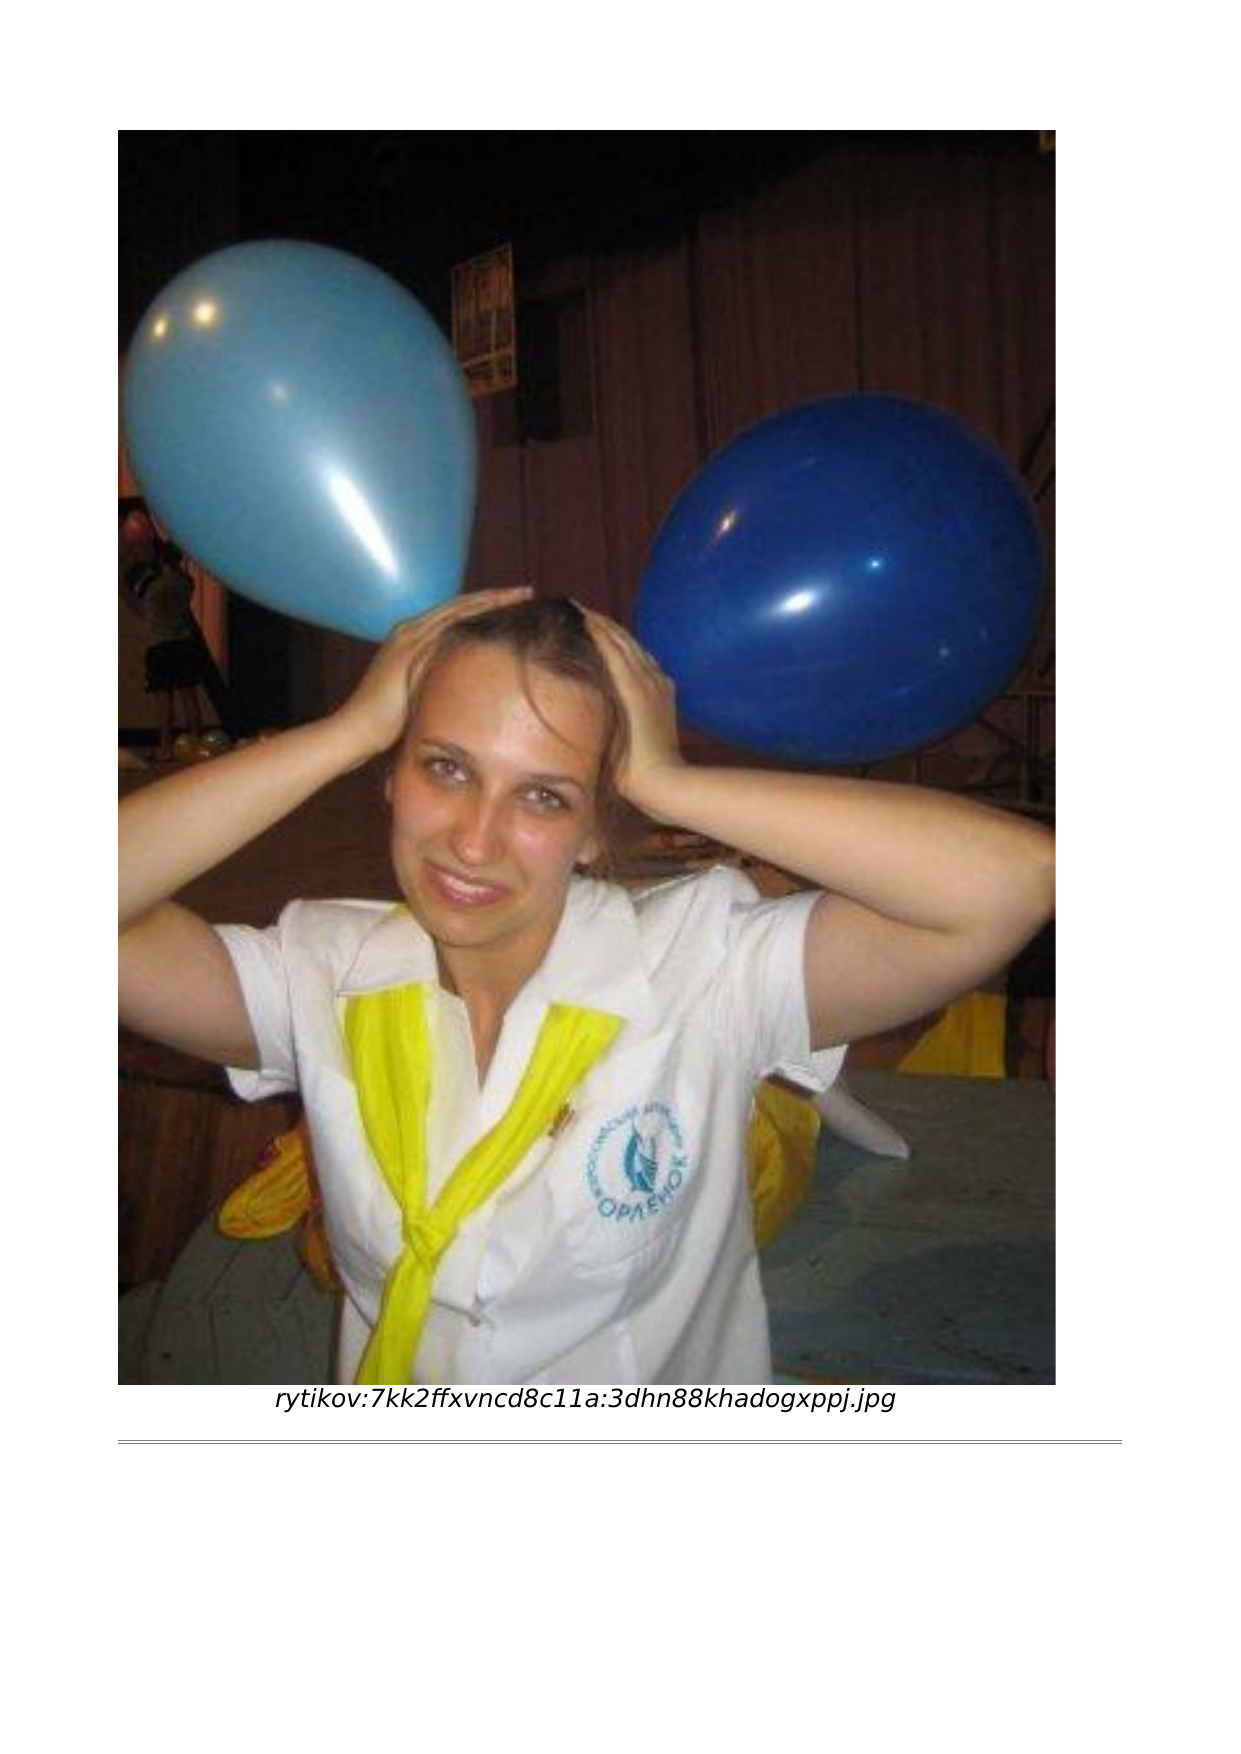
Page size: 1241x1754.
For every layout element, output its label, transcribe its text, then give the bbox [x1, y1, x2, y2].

text rytikov:7kk2ffxvncd8c11a:3dhn88khadogxppj.jpg [118, 1385, 1056, 1413]
picture [118, 130, 1056, 1385]
